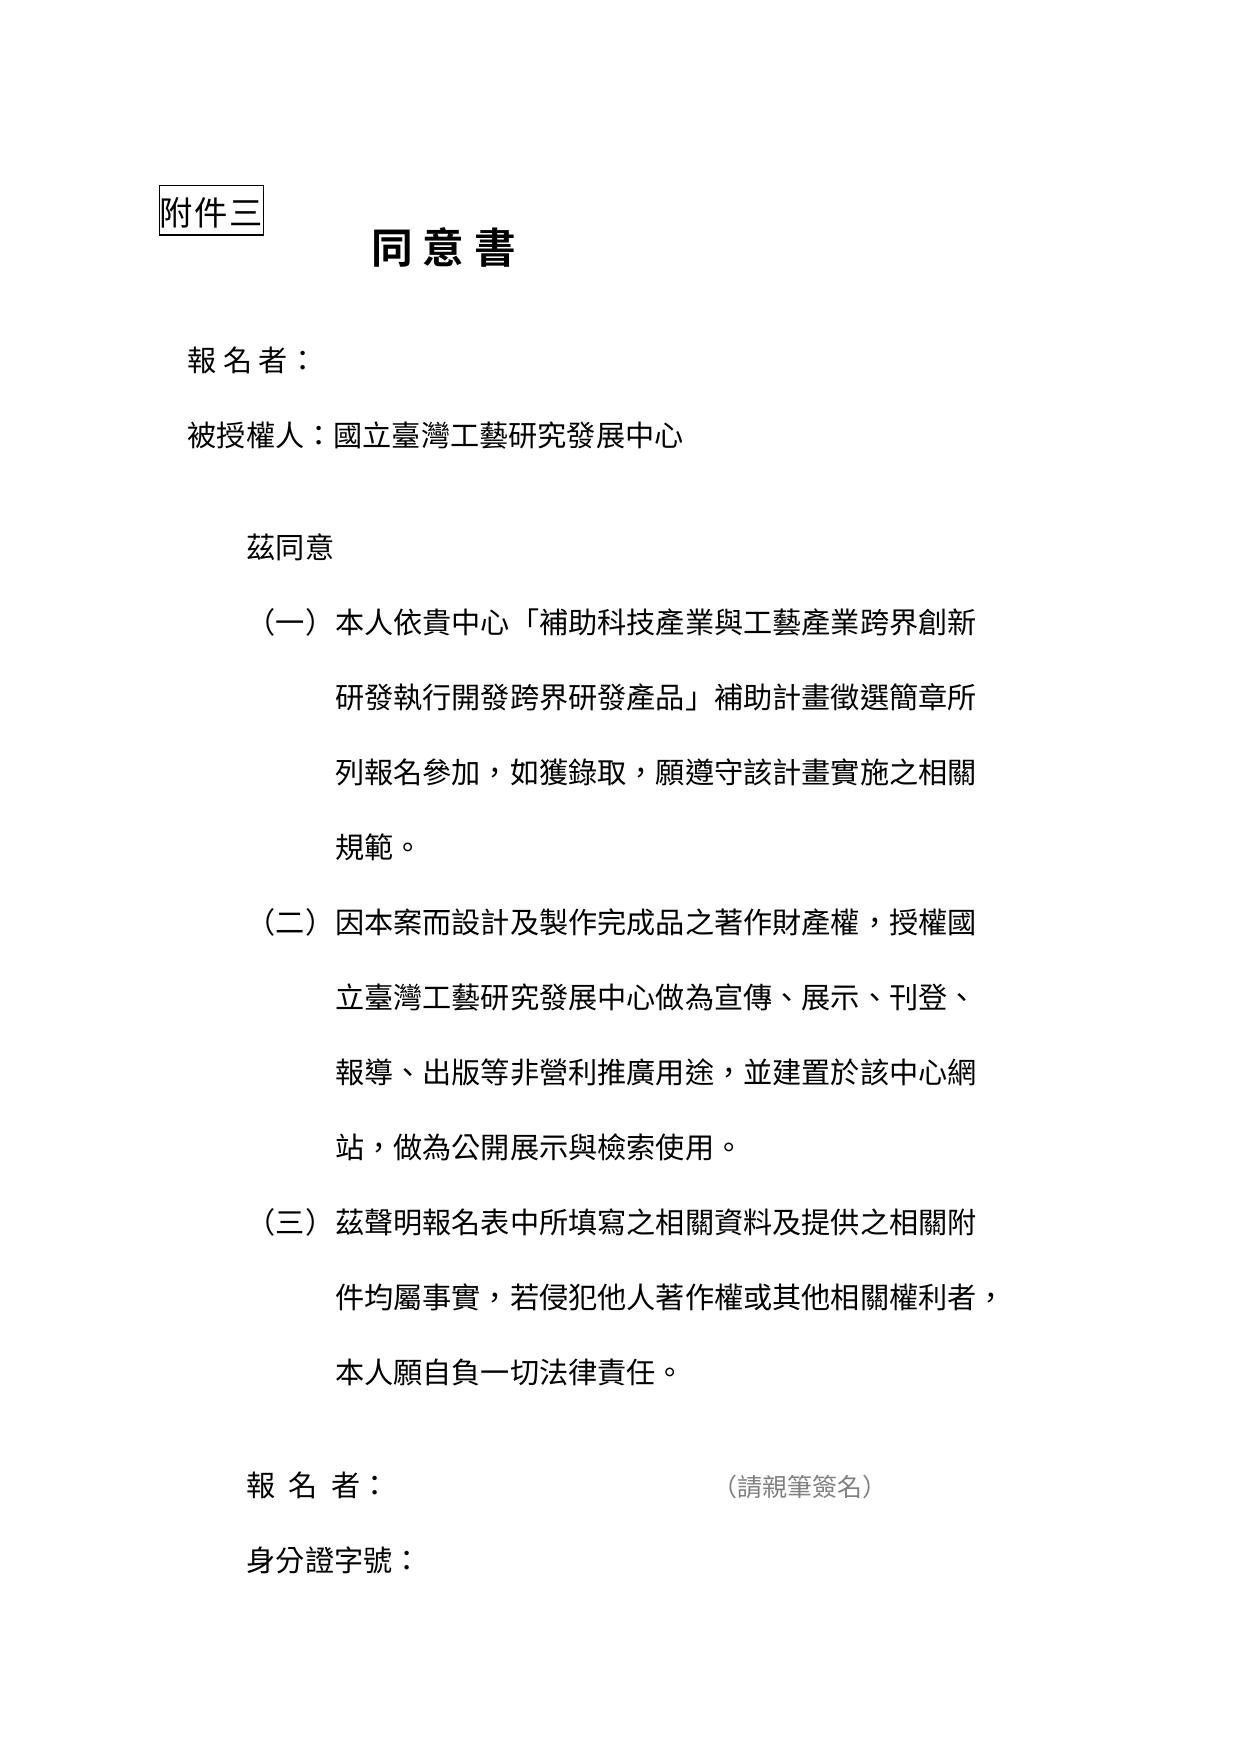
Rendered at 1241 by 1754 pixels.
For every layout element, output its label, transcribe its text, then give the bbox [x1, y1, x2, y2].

text （一） 本人依貴中心「補助科技產業與工藝產業跨界創新研發執行開發跨界研發產品」補助計畫徵選簡章所列報名參加，如獲錄取，願遵守該計畫實施之相關規範。 [246, 577, 1000, 877]
text 被授權人：國立臺灣工藝研究發展中心 [187, 389, 1053, 464]
text 附件三 [160, 186, 263, 234]
text 報 名 者： （請親筆簽名） [187, 1439, 1053, 1514]
text 茲同意 [246, 502, 1000, 577]
text 同 意 書 [187, 202, 978, 277]
text （二） 因本案而設計及製作完成品之著作財產權，授權國立臺灣工藝研究發展中心做為宣傳、展示、刊登、報導、出版等非營利推廣用途，並建置於該中心網站，做為公開展示與檢索使用。 [246, 877, 1000, 1177]
text 身分證字號： [187, 1514, 1053, 1589]
text [264, 185, 297, 236]
text 報 名 者： [187, 314, 1053, 389]
text （三） 茲聲明報名表中所填寫之相關資料及提供之相關附件均屬事實，若侵犯他人著作權或其他相關權利者，本人願自負一切法律責任。 [246, 1177, 1000, 1402]
